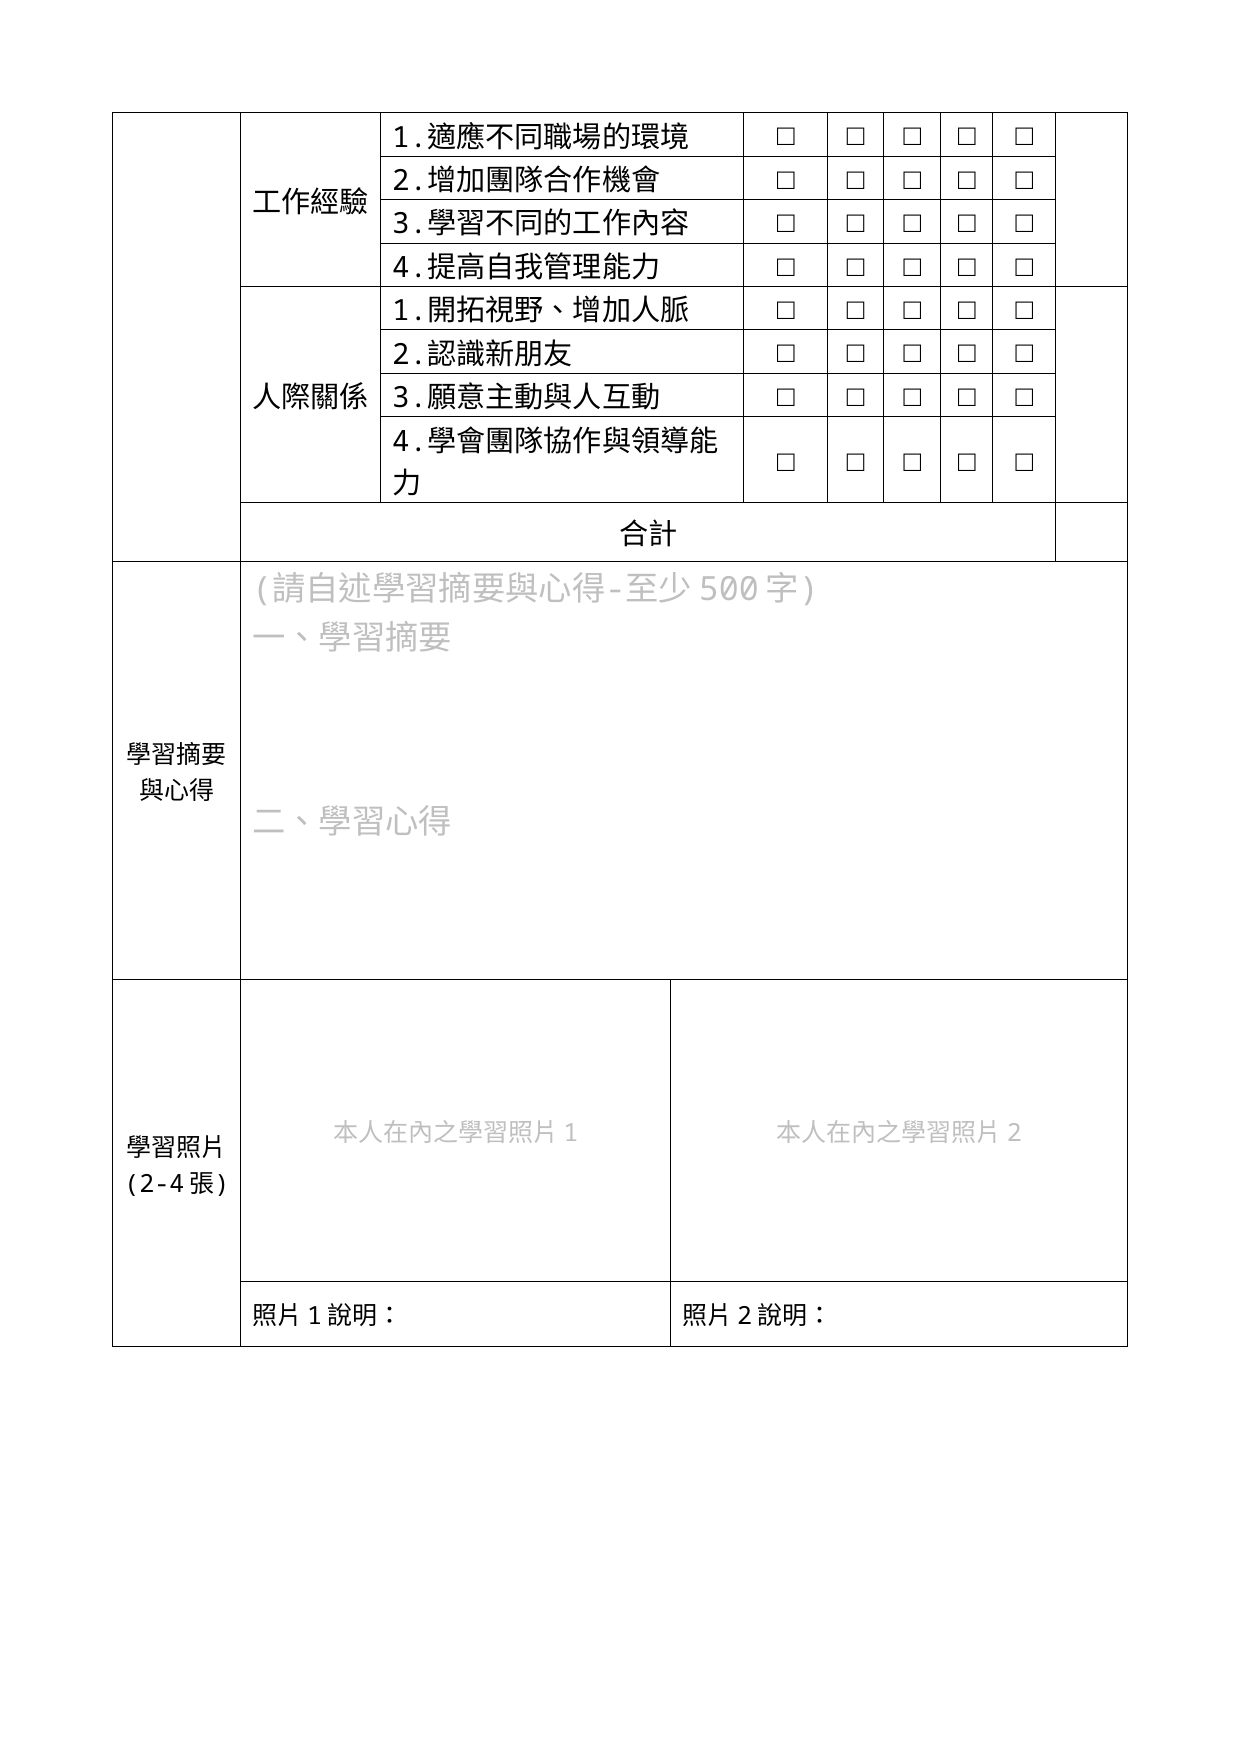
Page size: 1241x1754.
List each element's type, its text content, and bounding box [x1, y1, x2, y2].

table_cell □ [993, 417, 1055, 502]
table_cell □ [744, 200, 827, 242]
table_cell □ [993, 287, 1055, 329]
table_cell □ [744, 417, 827, 502]
table_cell □ [941, 287, 992, 329]
table_cell □ [828, 157, 883, 199]
table_cell [113, 113, 240, 561]
table_cell □ [884, 374, 940, 416]
table_cell □ [941, 417, 992, 502]
table_cell □ [744, 330, 827, 373]
table_cell 合計 [241, 503, 1055, 561]
table_cell □ [941, 157, 992, 199]
table_cell 4.學會團隊協作與領導能力 [381, 417, 743, 502]
table_cell □ [744, 287, 827, 329]
table_cell □ [744, 113, 827, 156]
table_cell □ [828, 417, 883, 502]
table_cell 2.增加團隊合作機會 [381, 157, 743, 199]
table_cell 人際關係 [241, 287, 380, 502]
table_cell □ [941, 244, 992, 286]
table_cell 照片2說明： [671, 1282, 1127, 1346]
table_cell □ [993, 200, 1055, 242]
table_cell □ [828, 200, 883, 242]
table_cell □ [993, 244, 1055, 286]
table_cell 本人在內之學習照片2 [671, 980, 1127, 1281]
table_cell □ [941, 113, 992, 156]
table_cell □ [828, 287, 883, 329]
table_cell □ [993, 157, 1055, 199]
table_cell □ [993, 113, 1055, 156]
table_cell 2.認識新朋友 [381, 330, 743, 373]
table_cell □ [941, 374, 992, 416]
table_cell 照片1說明： [241, 1282, 670, 1346]
table_cell □ [744, 157, 827, 199]
table_cell □ [884, 244, 940, 286]
table_cell 3.學習不同的工作內容 [381, 200, 743, 242]
table_cell 1.開拓視野、增加人脈 [381, 287, 743, 329]
table_cell □ [941, 330, 992, 373]
table_cell □ [828, 330, 883, 373]
table_cell □ [884, 330, 940, 373]
table_cell □ [884, 287, 940, 329]
table_cell [1056, 287, 1127, 502]
table_cell 4.提高自我管理能力 [381, 244, 743, 286]
table_cell (請自述學習摘要與心得-至少500字) 一、學習摘要 二、學習心得 [241, 562, 1127, 979]
table_cell □ [828, 374, 883, 416]
table_cell □ [744, 374, 827, 416]
table_cell □ [993, 330, 1055, 373]
table_cell □ [828, 113, 883, 156]
table_cell □ [884, 200, 940, 242]
table_cell □ [828, 244, 883, 286]
table_cell 學習照片 (2-4張) [113, 980, 240, 1346]
table_cell 學習摘要與心得 [113, 562, 240, 979]
table_cell 工作經驗 [241, 113, 380, 286]
table_cell □ [744, 244, 827, 286]
table_cell □ [941, 200, 992, 242]
table_cell 3.願意主動與人互動 [381, 374, 743, 416]
table_cell □ [884, 113, 940, 156]
table_cell 本人在內之學習照片1 [241, 980, 670, 1281]
table_cell □ [993, 374, 1055, 416]
table_cell □ [884, 417, 940, 502]
table_cell [1056, 503, 1127, 561]
table_cell [1056, 113, 1127, 286]
table_cell 1.適應不同職場的環境 [381, 113, 743, 156]
table_cell □ [884, 157, 940, 199]
